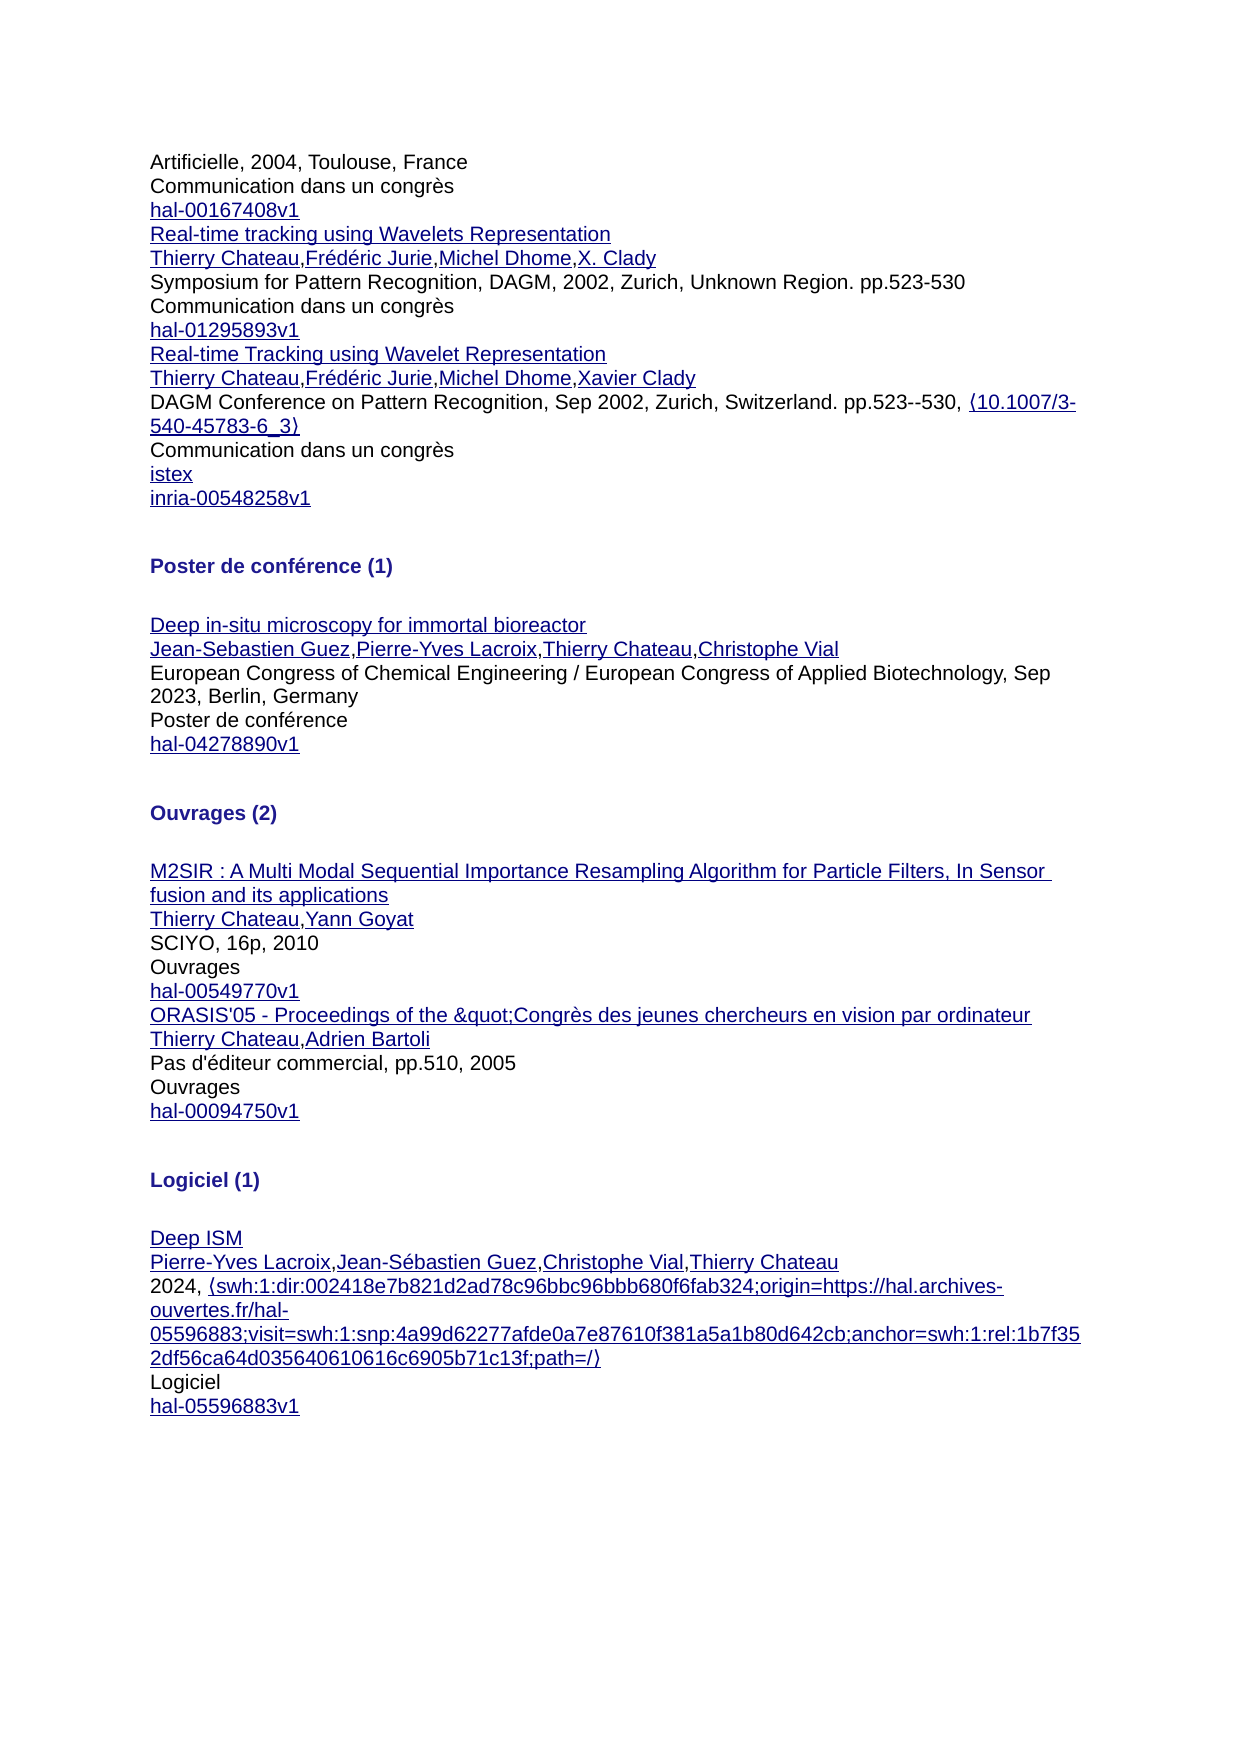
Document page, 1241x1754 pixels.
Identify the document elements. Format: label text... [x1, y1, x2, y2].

table_header M2SIR : A Multi Modal Sequential Importance Resampling Algorithm for Particle Filters, In Sensor fusion and its applications Thierry Chateau,Yann Goyat SCIYO, 16p, 2010 Ouvrages hal-00549770v1 [150, 859, 1090, 1003]
table_cell Real-time tracking using Wavelets Representation Thierry Chateau,Frédéric Jurie,Michel Dhome,X. Clady Symposium for Pattern Recognition, DAGM, 2002, Zurich, Unknown Region. pp.523-530 Communication dans un congrès hal-01295893v1 [150, 222, 1090, 342]
table_cell Real-time Tracking using Wavelet Representation Thierry Chateau,Frédéric Jurie,Michel Dhome,Xavier Clady DAGM Conference on Pattern Recognition, Sep 2002, Zurich, Switzerland. pp.523--530, ⟨10.1007/3-540-45783-6_3⟩ Communication dans un congrès istex inria-00548258v1 [150, 342, 1090, 509]
table_cell ORASIS'05 - Proceedings of the &quot;Congrès des jeunes chercheurs en vision par ordinateur Thierry Chateau,Adrien Bartoli Pas d'éditeur commercial, pp.510, 2005 Ouvrages hal-00094750v1 [150, 1003, 1090, 1123]
subtitle Logiciel (1) [150, 1168, 1090, 1192]
table_header Deep in-situ microscopy for immortal bioreactor Jean-Sebastien Guez,Pierre-Yves Lacroix,Thierry Chateau,Christophe Vial European Congress of Chemical Engineering / European Congress of Applied Biotechnology, Sep 2023, Berlin, Germany Poster de conférence hal-04278890v1 [150, 613, 1090, 756]
table_header Deep ISM Pierre-Yves Lacroix,Jean-Sébastien Guez,Christophe Vial,Thierry Chateau 2024, ⟨swh:1:dir:002418e7b821d2ad78c96bbc96bbb680f6fab324;origin=https://hal.archives-ouvertes.fr/hal-05596883;visit=swh:1:snp:4a99d62277afde0a7e87610f381a5a1b80d642cb;anchor=swh:1:rel:1b7f352df56ca64d035640610616c6905b71c13f;path=/⟩ Logiciel hal-05596883v1 [150, 1226, 1090, 1418]
table_cell Artificielle, 2004, Toulouse, France Communication dans un congrès hal-00167408v1 [150, 150, 1090, 222]
subtitle Ouvrages (2) [150, 801, 1090, 825]
subtitle Poster de conférence (1) [150, 554, 1090, 578]
